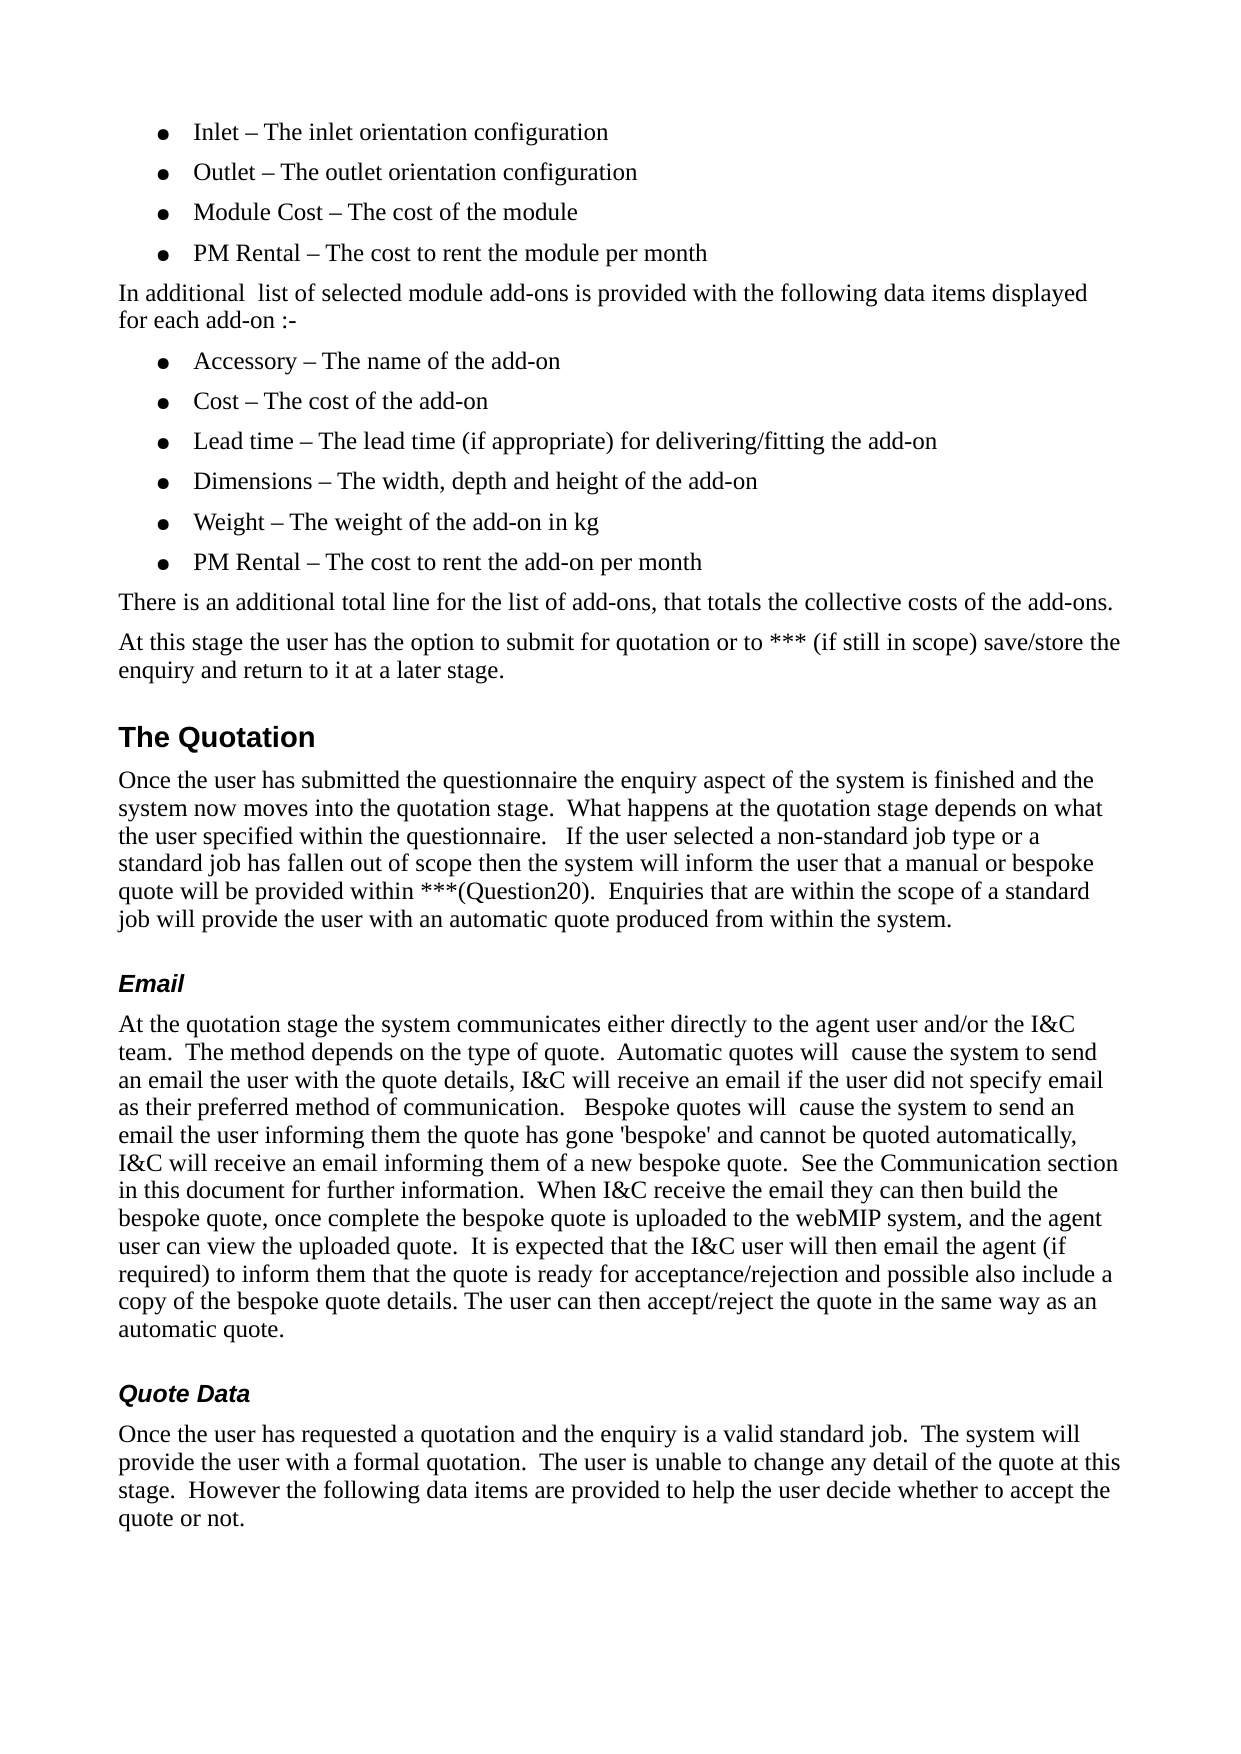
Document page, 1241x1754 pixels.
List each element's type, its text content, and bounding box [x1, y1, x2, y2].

text There is an additional total line for the list of add-ons, that totals the collective costs of the add-ons. [118, 588, 1122, 616]
list Outlet – The outlet orientation configuration [156, 158, 1122, 186]
list Module Cost – The cost of the module [156, 198, 1122, 226]
list Dimensions – The width, depth and height of the add-on [156, 467, 1122, 495]
text Once the user has submitted the questionnaire the enquiry aspect of the system is finished and the system now moves into the quotation stage. What happens at the quotation stage depends on what the user specified within the questionnaire. If the user selected a non-standard job type or a standard job has fallen out of scope then the system will inform the user that a manual or bespoke quote will be provided within ***(Question20). Enquiries that are within the scope of a standard job will provide the user with an automatic quote produced from within the system. [118, 766, 1122, 933]
text In additional list of selected module add-ons is provided with the following data items displayed for each add-on :- [118, 279, 1122, 334]
text At this stage the user has the option to submit for quotation or to *** (if still in scope) save/store the enquiry and return to it at a later stage. [118, 628, 1122, 684]
list Lead time – The lead time (if appropriate) for delivering/fitting the add-on [156, 427, 1122, 455]
list Weight – The weight of the add-on in kg [156, 508, 1122, 535]
list Inlet – The inlet orientation configuration [156, 118, 1122, 146]
text Once the user has requested a quotation and the enquiry is a valid standard job. The system will provide the user with a formal quotation. The user is unable to change any detail of the quote at this stage. However the following data items are provided to help the user decide whether to accept the quote or not. [118, 1421, 1122, 1531]
subtitle Email [118, 970, 1122, 998]
subtitle The Quotation [118, 721, 1122, 754]
list PM Rental – The cost to rent the add-on per month [156, 548, 1122, 576]
list Accessory – The name of the add-on [156, 347, 1122, 374]
list Cost – The cost of the add-on [156, 387, 1122, 415]
list PM Rental – The cost to rent the module per month [156, 239, 1122, 266]
subtitle Quote Data [118, 1380, 1122, 1408]
text At the quotation stage the system communicates either directly to the agent user and/or the I&C team. The method depends on the type of quote. Automatic quotes will cause the system to send an email the user with the quote details, I&C will receive an email if the user did not specify email as their preferred method of communication. Bespoke quotes will cause the system to send an email the user informing them the quote has gone 'bespoke' and cannot be quoted automatically, I&C will receive an email informing them of a new bespoke quote. See the Communication section in this document for further information. When I&C receive the email they can then build the bespoke quote, once complete the bespoke quote is uploaded to the webMIP system, and the agent user can view the uploaded quote. It is expected that the I&C user will then email the agent (if required) to inform them that the quote is ready for acceptance/rejection and possible also include a copy of the bespoke quote details. The user can then accept/reject the quote in the same way as an automatic quote. [118, 1010, 1122, 1343]
